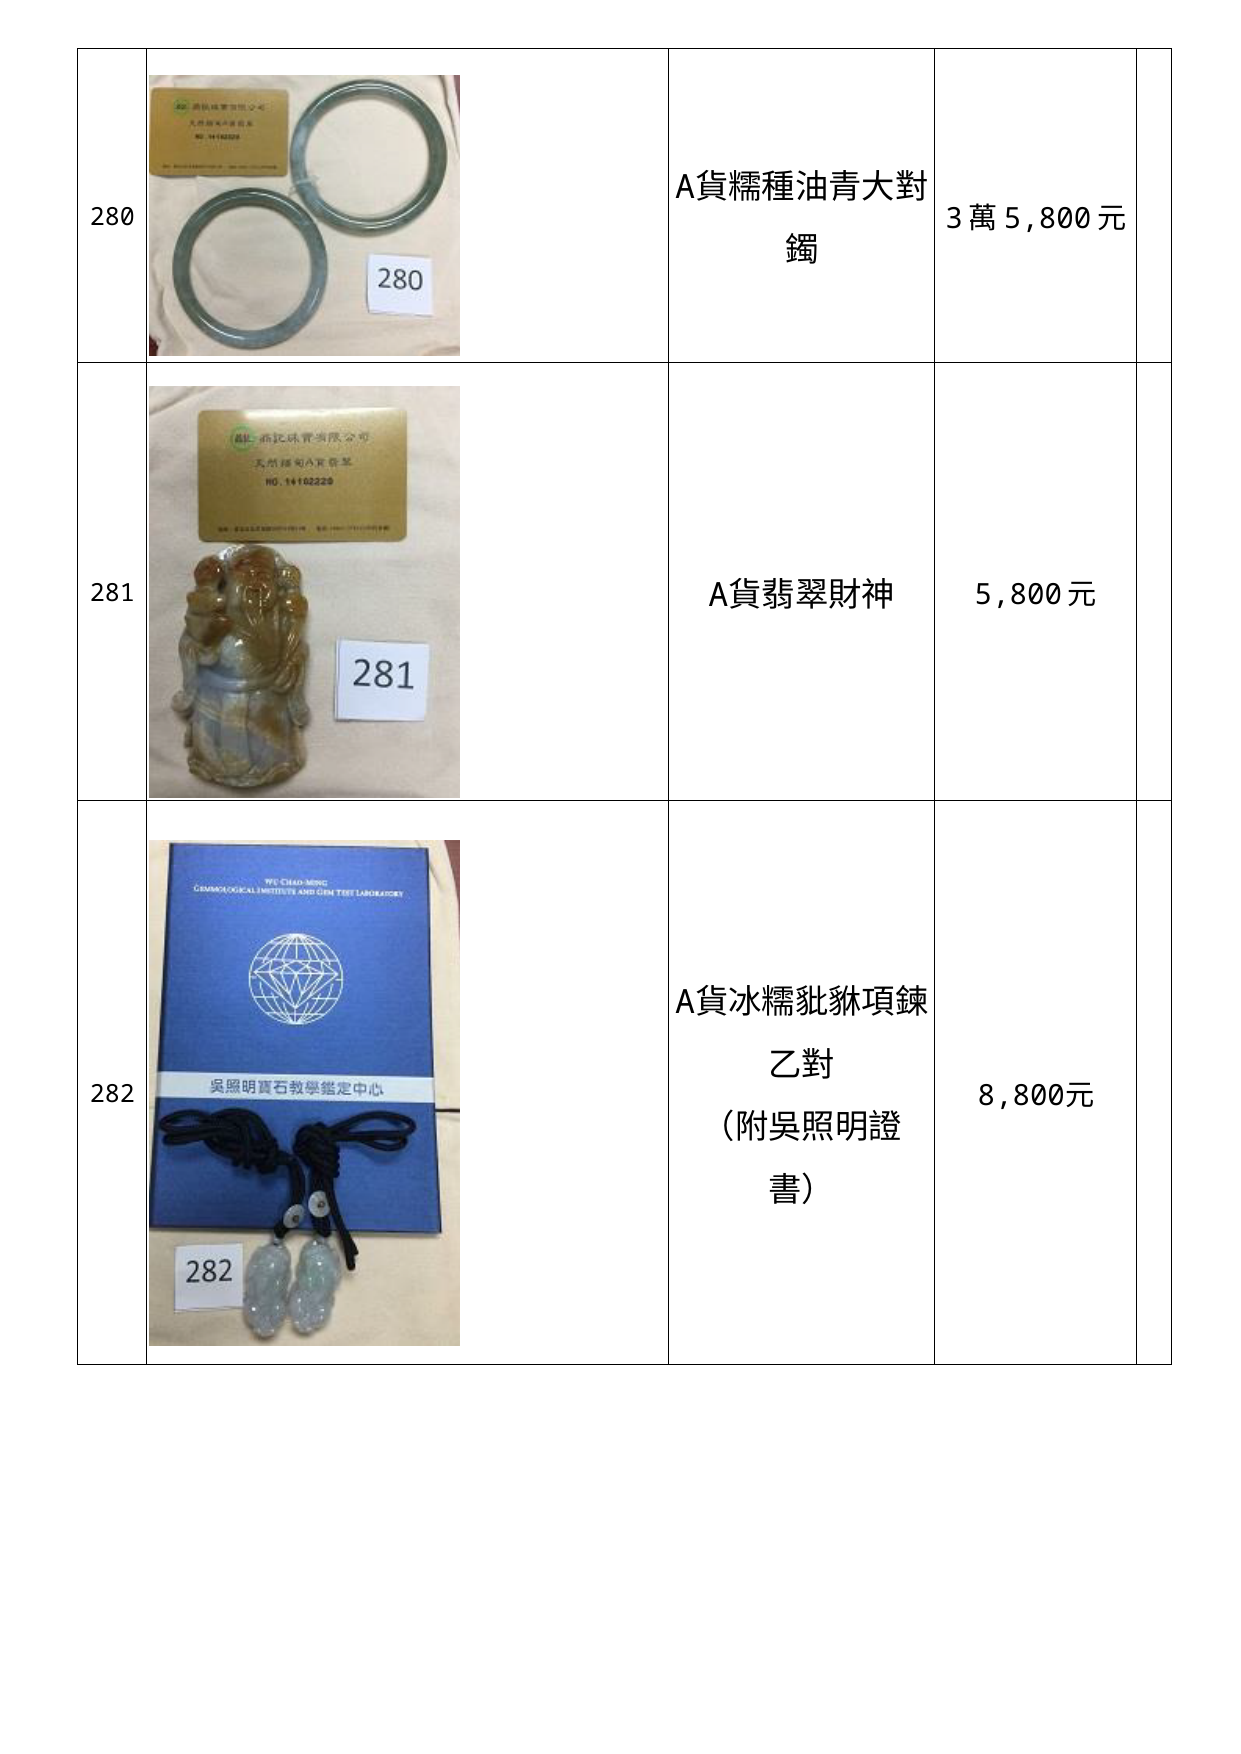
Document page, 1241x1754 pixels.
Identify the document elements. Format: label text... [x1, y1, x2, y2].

table_cell A貨糯種油青大對鐲 [669, 49, 934, 362]
table_cell A貨翡翠財神 [669, 363, 934, 800]
table_cell 280 [78, 49, 146, 362]
table_cell 5,800元 [935, 363, 1136, 800]
table_cell 8,800元 [935, 801, 1136, 1364]
table_cell A貨冰糯豼貅項鍊乙對 （附吳照明證書） [669, 801, 934, 1364]
table_cell [1137, 363, 1171, 800]
table_cell [147, 801, 668, 1364]
table_cell 282 [78, 801, 146, 1364]
table_cell [147, 49, 668, 362]
table_cell [147, 363, 668, 800]
table_cell [1137, 49, 1171, 362]
table_cell 3萬5,800元 [935, 49, 1136, 362]
table_cell 281 [78, 363, 146, 800]
table_cell [1137, 801, 1171, 1364]
